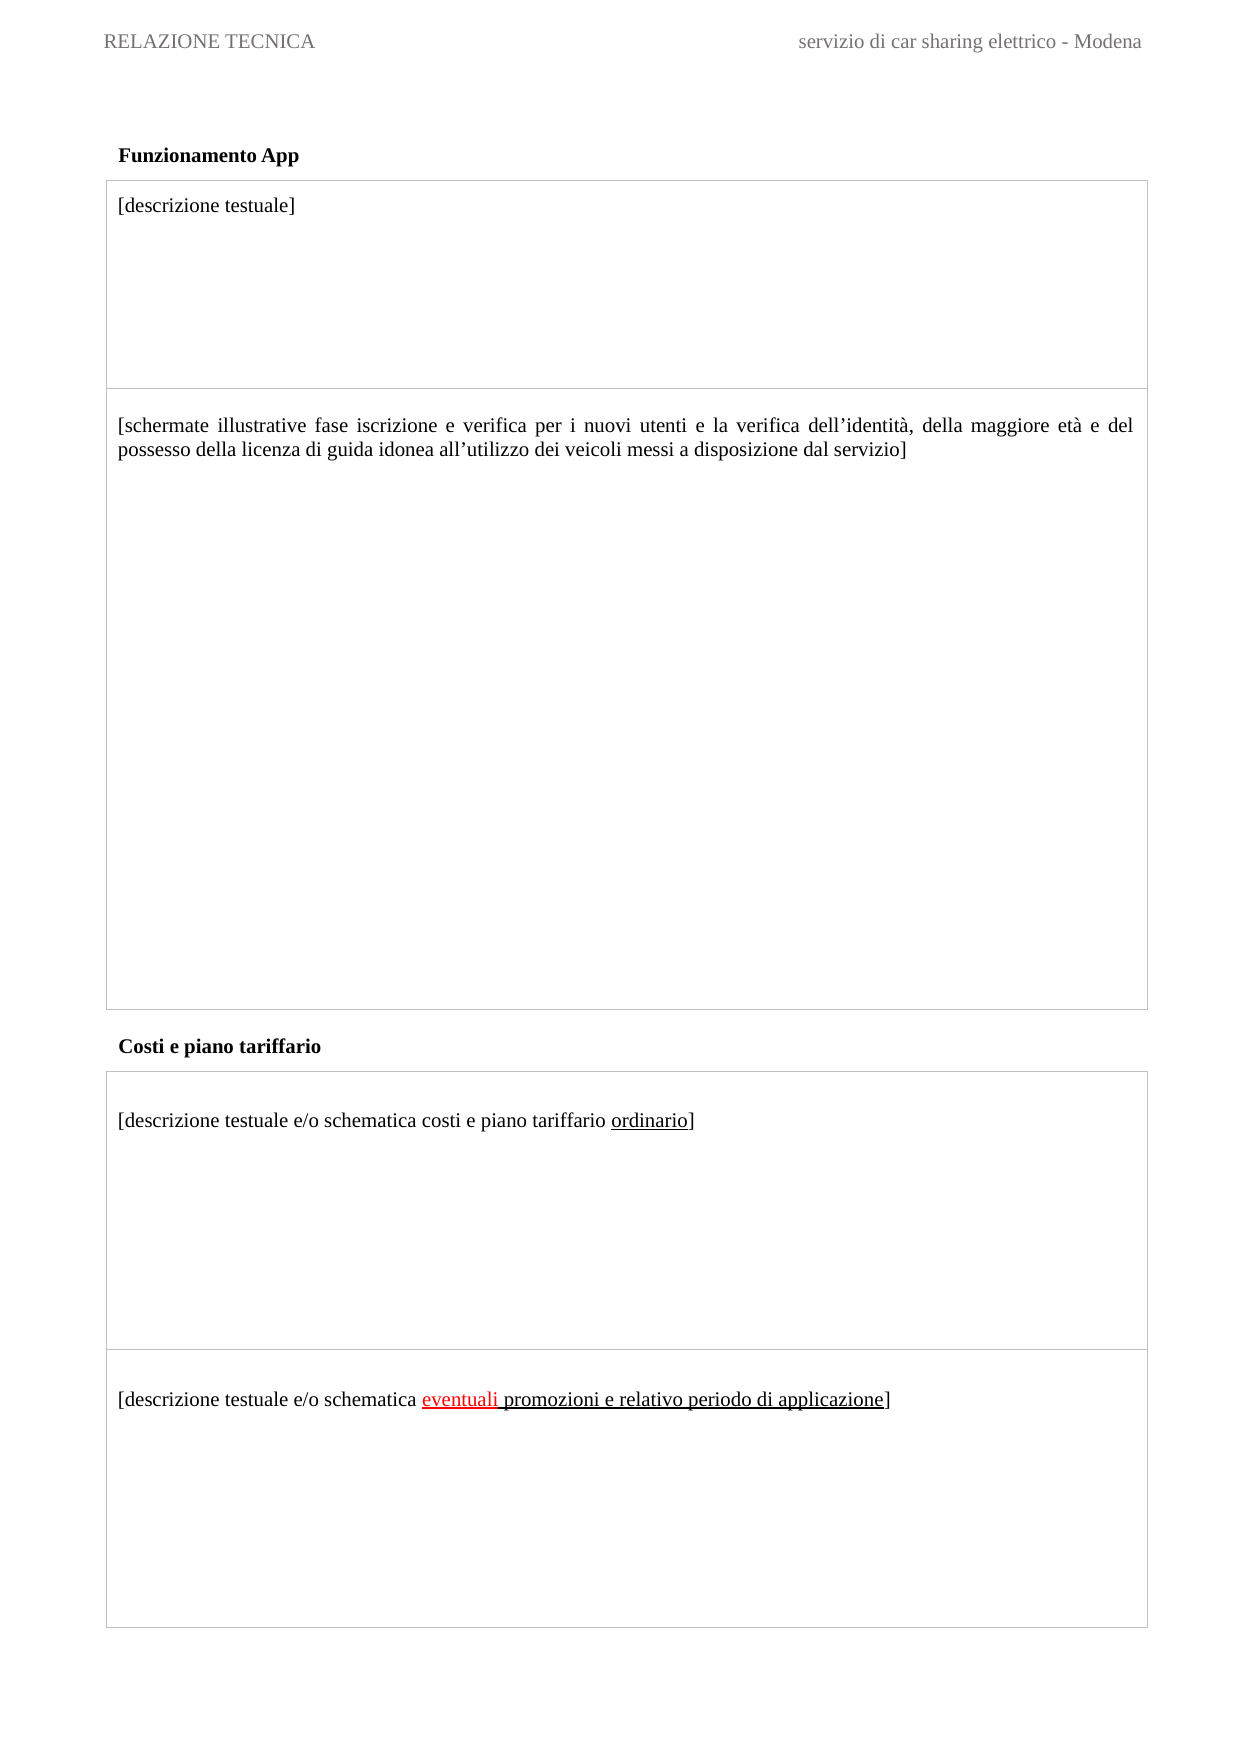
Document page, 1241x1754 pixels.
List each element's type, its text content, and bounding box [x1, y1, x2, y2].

table_cell [descrizione testuale e/o schematica eventuali promozioni e relativo periodo di applicazione] [107, 1350, 1147, 1627]
table_cell [schermate illustrative fase iscrizione e verifica per i nuovi utenti e la verifica dell’identità, della maggiore età e del possesso della licenza di guida idonea all’utilizzo dei veicoli messi a disposizione dal servizio] [107, 389, 1147, 1009]
text Funzionamento App [118, 143, 1144, 167]
table_header [descrizione testuale] [107, 181, 1147, 387]
table_header [descrizione testuale e/o schematica costi e piano tariffario ordinario] [107, 1072, 1147, 1349]
text Costi e piano tariffario [118, 1034, 1144, 1058]
